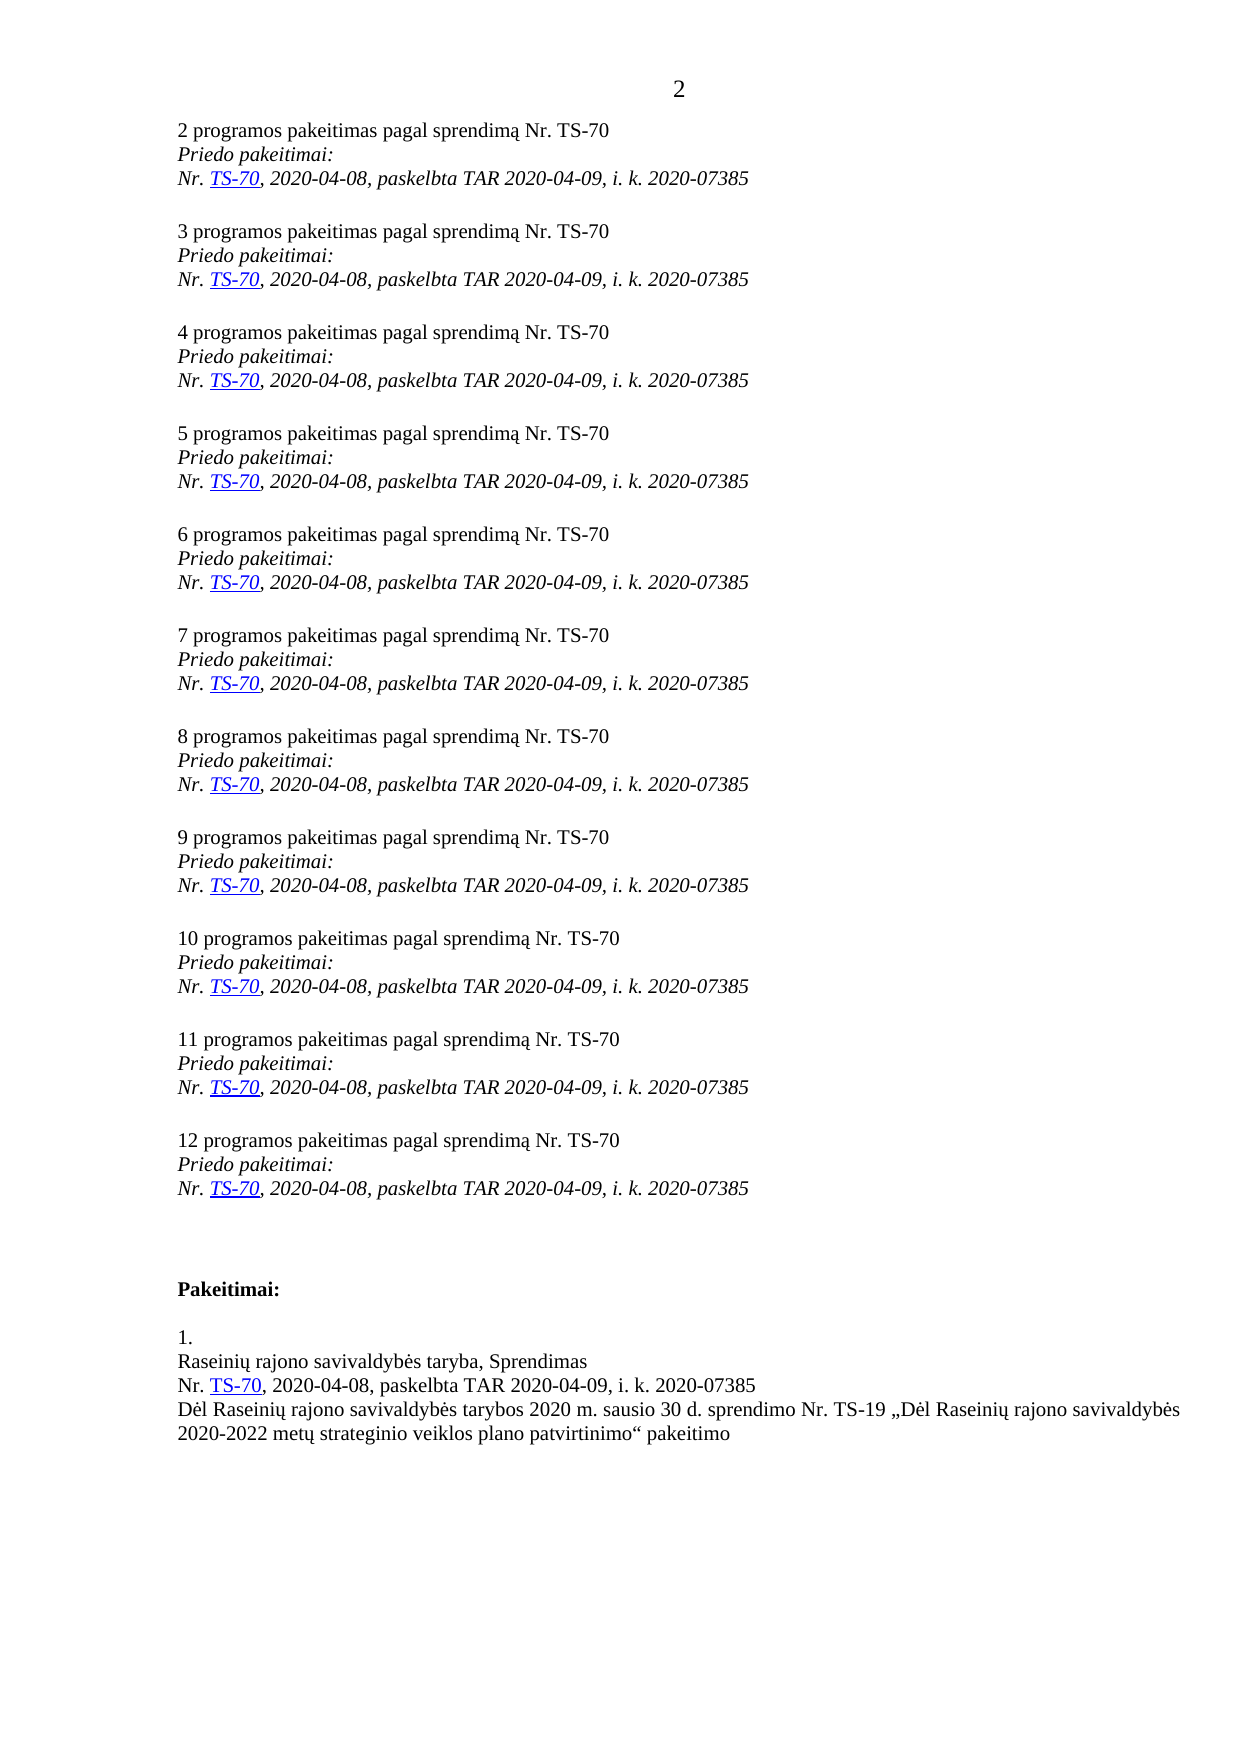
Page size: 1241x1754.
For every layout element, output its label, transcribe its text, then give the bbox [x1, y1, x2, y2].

text Nr. TS-70, 2020-04-08, paskelbta TAR 2020-04-09, i. k. 2020-07385 [177, 570, 1181, 594]
text Priedo pakeitimai: [177, 1152, 1181, 1176]
text Pakeitimai: [177, 1277, 1181, 1301]
text Priedo pakeitimai: [177, 849, 1181, 873]
text Nr. TS-70, 2020-04-08, paskelbta TAR 2020-04-09, i. k. 2020-07385 [177, 166, 1181, 190]
text Raseinių rajono savivaldybės taryba, Sprendimas [177, 1349, 1181, 1373]
text Nr. TS-70, 2020-04-08, paskelbta TAR 2020-04-09, i. k. 2020-07385 [177, 1373, 1181, 1397]
text 6 programos pakeitimas pagal sprendimą Nr. TS-70 [177, 522, 1181, 546]
text Dėl Raseinių rajono savivaldybės tarybos 2020 m. sausio 30 d. sprendimo Nr. TS-19 „Dėl Raseinių rajono savivaldybės 2020-2022 metų strateginio veiklos plano patvirtinimo“ pakeitimo [177, 1397, 1181, 1445]
text Priedo pakeitimai: [177, 445, 1181, 469]
text 8 programos pakeitimas pagal sprendimą Nr. TS-70 [177, 724, 1181, 748]
text Nr. TS-70, 2020-04-08, paskelbta TAR 2020-04-09, i. k. 2020-07385 [177, 772, 1181, 796]
text 2 programos pakeitimas pagal sprendimą Nr. TS-70 [177, 118, 1181, 142]
text Nr. TS-70, 2020-04-08, paskelbta TAR 2020-04-09, i. k. 2020-07385 [177, 1176, 1181, 1200]
text Nr. TS-70, 2020-04-08, paskelbta TAR 2020-04-09, i. k. 2020-07385 [177, 469, 1181, 493]
text Priedo pakeitimai: [177, 950, 1181, 974]
text 7 programos pakeitimas pagal sprendimą Nr. TS-70 [177, 623, 1181, 647]
text Nr. TS-70, 2020-04-08, paskelbta TAR 2020-04-09, i. k. 2020-07385 [177, 368, 1181, 392]
text Nr. TS-70, 2020-04-08, paskelbta TAR 2020-04-09, i. k. 2020-07385 [177, 267, 1181, 291]
text Priedo pakeitimai: [177, 243, 1181, 267]
text Nr. TS-70, 2020-04-08, paskelbta TAR 2020-04-09, i. k. 2020-07385 [177, 1075, 1181, 1099]
text 5 programos pakeitimas pagal sprendimą Nr. TS-70 [177, 421, 1181, 445]
text 3 programos pakeitimas pagal sprendimą Nr. TS-70 [177, 219, 1181, 243]
text Nr. TS-70, 2020-04-08, paskelbta TAR 2020-04-09, i. k. 2020-07385 [177, 873, 1181, 897]
text 9 programos pakeitimas pagal sprendimą Nr. TS-70 [177, 825, 1181, 849]
text 10 programos pakeitimas pagal sprendimą Nr. TS-70 [177, 926, 1181, 950]
text 12 programos pakeitimas pagal sprendimą Nr. TS-70 [177, 1127, 1181, 1152]
text Priedo pakeitimai: [177, 546, 1181, 570]
text Priedo pakeitimai: [177, 647, 1181, 671]
text 11 programos pakeitimas pagal sprendimą Nr. TS-70 [177, 1027, 1181, 1051]
text 1. [177, 1325, 1181, 1349]
text Priedo pakeitimai: [177, 1051, 1181, 1075]
text Nr. TS-70, 2020-04-08, paskelbta TAR 2020-04-09, i. k. 2020-07385 [177, 974, 1181, 998]
text Priedo pakeitimai: [177, 142, 1181, 166]
text Priedo pakeitimai: [177, 748, 1181, 772]
text Nr. TS-70, 2020-04-08, paskelbta TAR 2020-04-09, i. k. 2020-07385 [177, 671, 1181, 695]
text 4 programos pakeitimas pagal sprendimą Nr. TS-70 [177, 320, 1181, 344]
text Priedo pakeitimai: [177, 344, 1181, 368]
